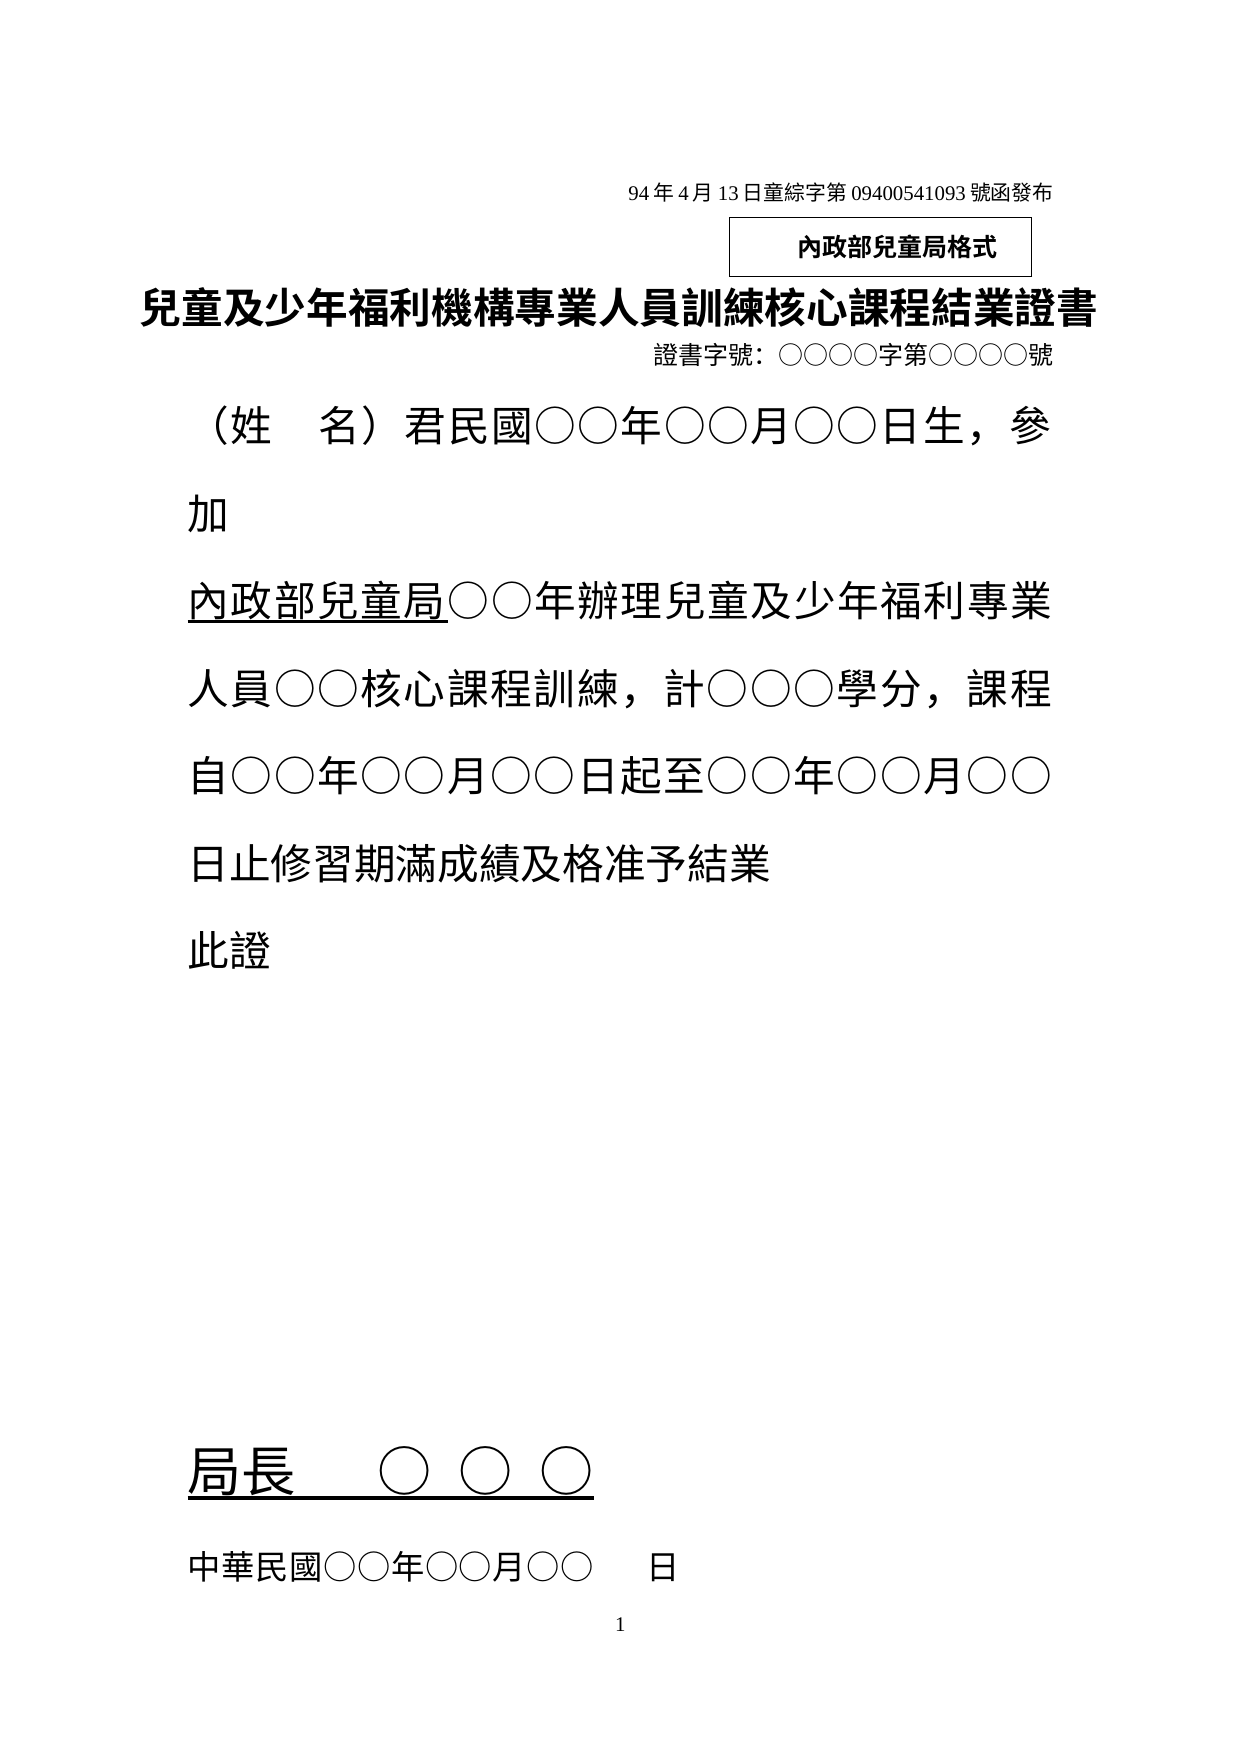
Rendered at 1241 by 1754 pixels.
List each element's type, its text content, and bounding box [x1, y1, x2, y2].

text 局長 ○ ○ ○ [187, 1422, 1053, 1509]
text 此證 [187, 897, 1053, 984]
text 證書字號：○○○○字第○○○○號 [187, 335, 1053, 372]
text 94年4月13日童綜字第09400541093號函發布 [187, 150, 1053, 212]
text 內政部兒童局格式 [739, 227, 998, 263]
text [730, 218, 1031, 276]
text 兒童及少年福利機構專業人員訓練核心課程結業證書 [131, 275, 1107, 335]
text 內政部兒童局○○年辦理兒童及少年福利專業人員○○核心課程訓練，計○○○學分，課程自○○年○○月○○日起至○○年○○月○○日止修習期滿成績及格准予結業 [187, 547, 1053, 897]
text （姓 名）君民國○○年○○月○○日生，參加 [187, 372, 1053, 547]
text 中華民國○○年○○月○○日 [187, 1509, 1053, 1597]
